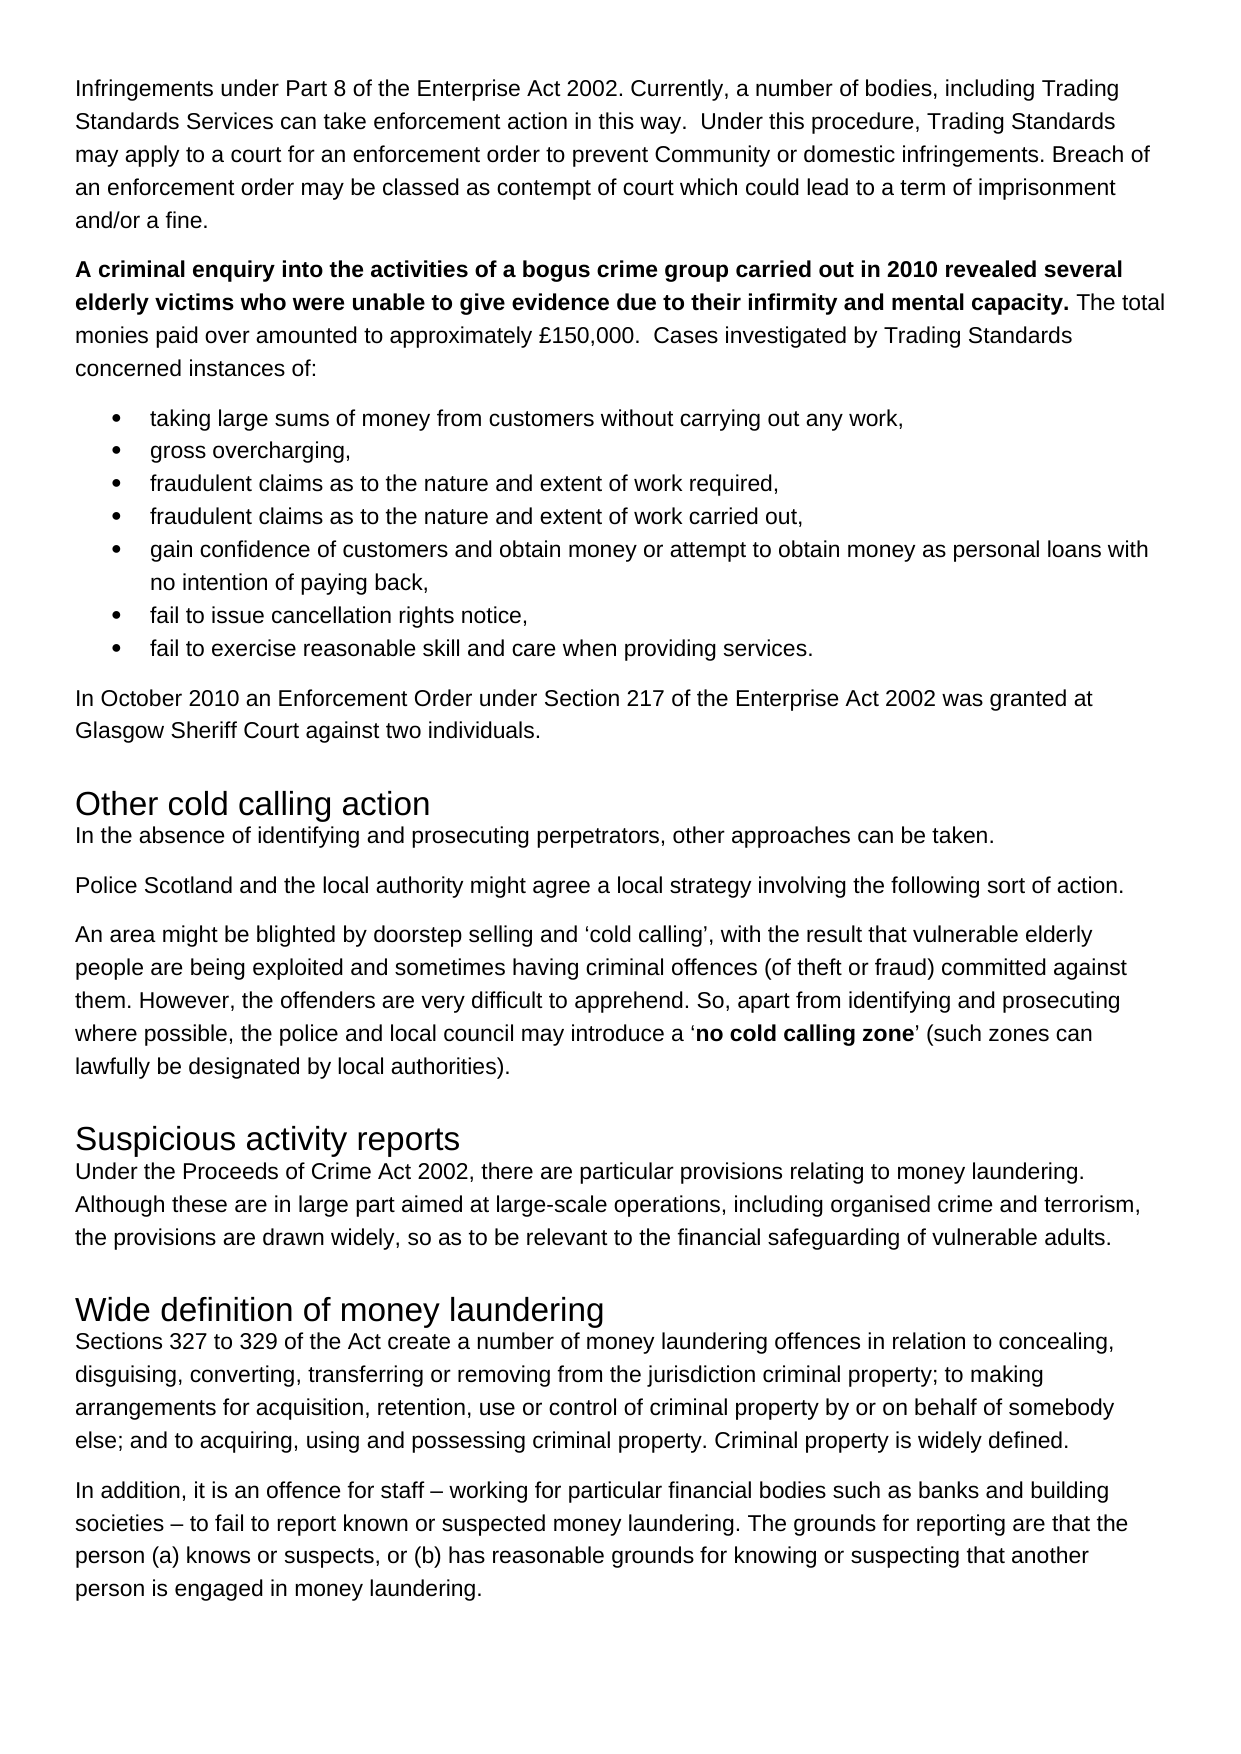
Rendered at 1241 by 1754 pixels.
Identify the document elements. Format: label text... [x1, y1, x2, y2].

list fraudulent claims as to the nature and extent of work carried out, [112, 503, 1165, 530]
subtitle Wide definition of money laundering [75, 1290, 1165, 1328]
text In October 2010 an Enforcement Order under Section 217 of the Enterprise Act 2002 was granted at Glasgow Sheriff Court against two individuals. [75, 684, 1165, 744]
subtitle Other cold calling action [75, 784, 1165, 822]
list gross overcharging, [112, 437, 1165, 464]
subtitle Suspicious activity reports [75, 1119, 1165, 1158]
list fraudulent claims as to the nature and extent of work required, [112, 470, 1165, 497]
text In the absence of identifying and prosecuting perpetrators, other approaches can be taken. [75, 822, 1165, 848]
text An area might be blighted by doorstep selling and ‘cold calling’, with the result that vulnerable elderly people are being exploited and sometimes having criminal offences (of theft or fraud) committed against them. However, the offenders are very difficult to apprehend. So, apart from identifying and prosecuting where possible, the police and local council may introduce a ‘no cold calling zone’ (such zones can lawfully be designated by local authorities). [75, 921, 1165, 1079]
list fail to exercise reasonable skill and care when providing services. [112, 635, 1165, 661]
text A criminal enquiry into the activities of a bogus crime group carried out in 2010 revealed several elderly victims who were unable to give evidence due to their infirmity and mental capacity. The total monies paid over amounted to approximately £150,000. Cases investigated by Trading Standards concerned instances of: [75, 256, 1165, 381]
list fail to issue cancellation rights notice, [112, 602, 1165, 628]
text In addition, it is an offence for staff – working for particular financial bodies such as banks and building societies – to fail to report known or suspected money laundering. The grounds for reporting are that the person (a) knows or suspects, or (b) has reasonable grounds for knowing or suspecting that another person is engaged in money laundering. [75, 1477, 1165, 1602]
text Infringements under Part 8 of the Enterprise Act 2002. Currently, a number of bodies, including Trading Standards Services can take enforcement action in this way. Under this procedure, Trading Standards may apply to a court for an enforcement order to prevent Community or domestic infringements. Breach of an enforcement order may be classed as contempt of court which could lead to a term of imprisonment and/or a fine. [75, 75, 1165, 233]
text Sections 327 to 329 of the Act create a number of money laundering offences in relation to concealing, disguising, converting, transferring or removing from the jurisdiction criminal property; to making arrangements for acquisition, retention, use or control of criminal property by or on behalf of somebody else; and to acquiring, using and possessing criminal property. Criminal property is widely defined. [75, 1328, 1165, 1453]
text Under the Proceeds of Crime Act 2002, there are particular provisions relating to money laundering. Although these are in large part aimed at large-scale operations, including organised crime and terrorism, the provisions are drawn widely, so as to be relevant to the financial safeguarding of vulnerable adults. [75, 1158, 1165, 1250]
list taking large sums of money from customers without carrying out any work, [112, 404, 1165, 431]
list gain confidence of customers and obtain money or attempt to obtain money as personal loans with no intention of paying back, [112, 536, 1165, 596]
text Police Scotland and the local authority might agree a local strategy involving the following sort of action. [75, 872, 1165, 898]
